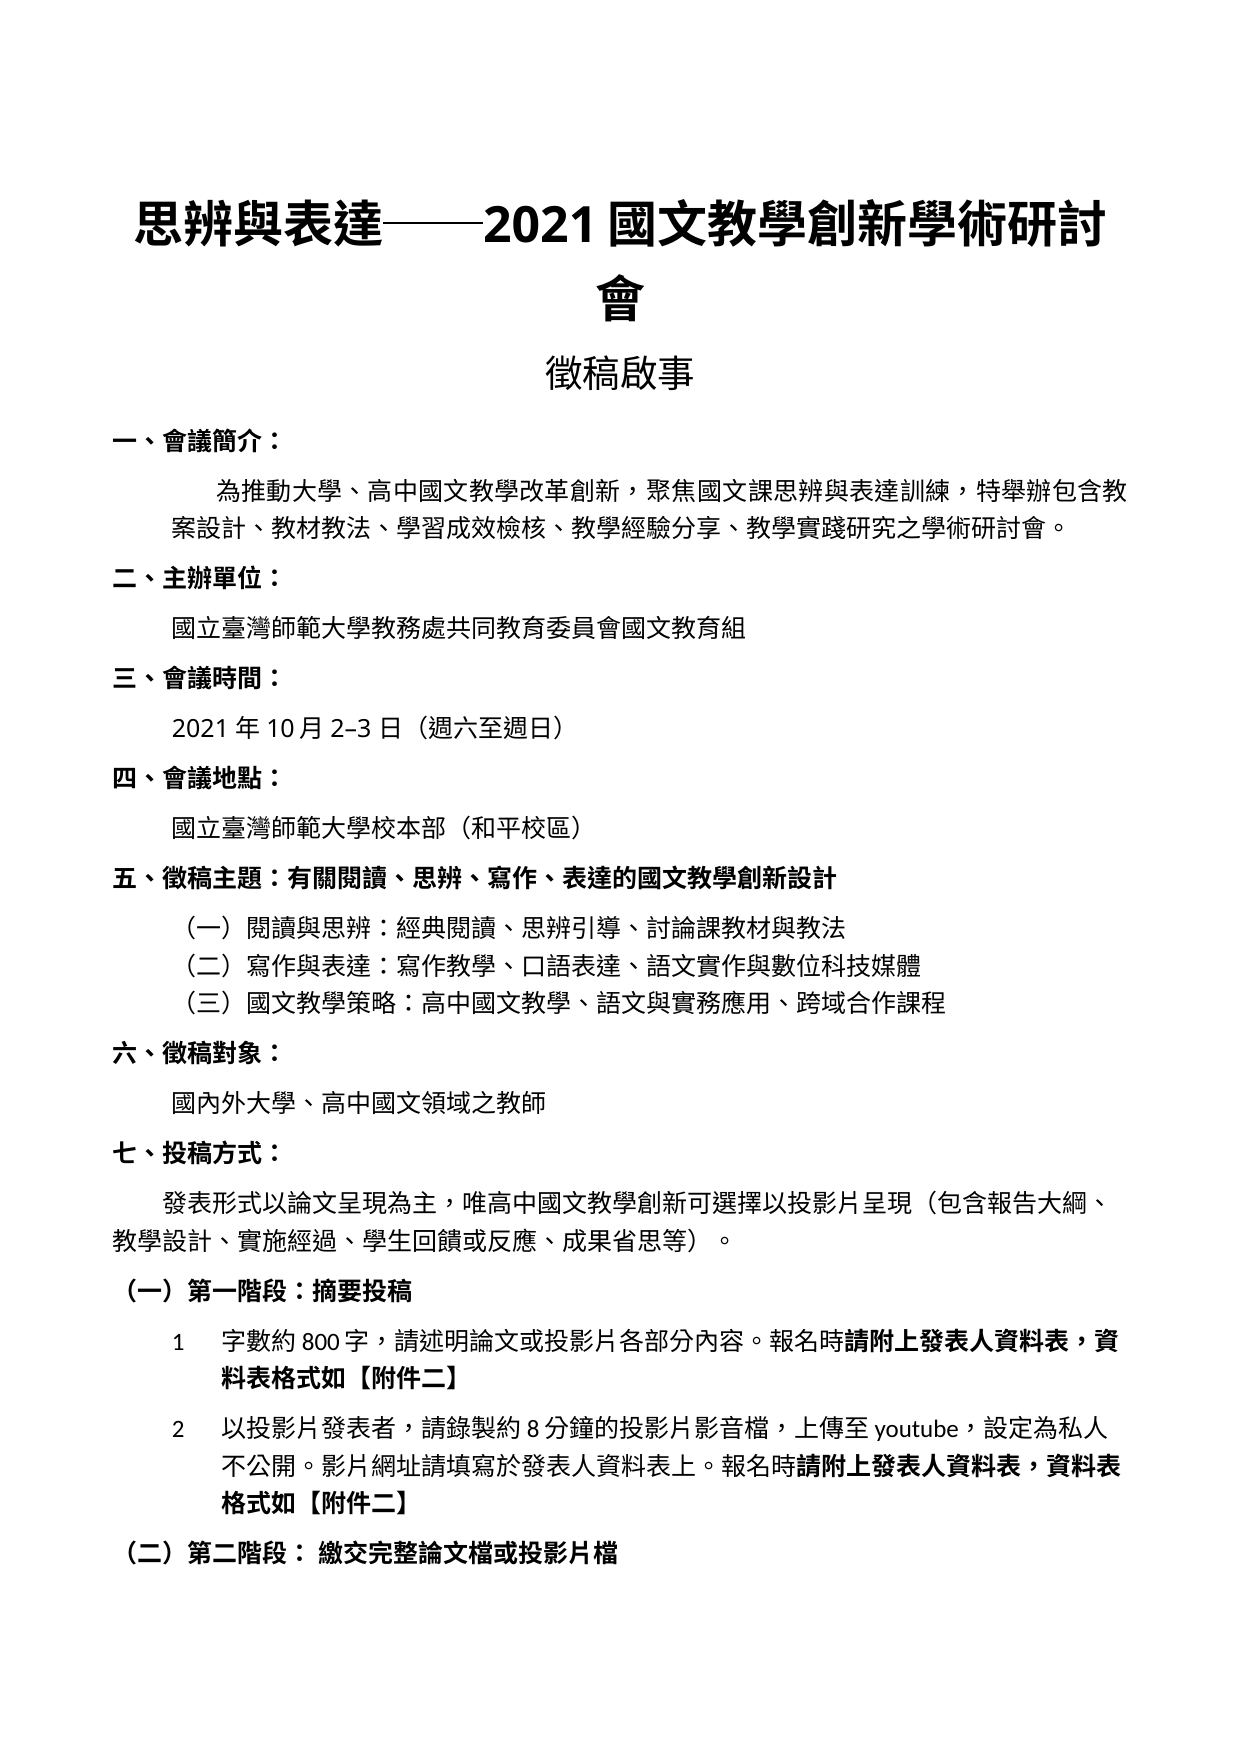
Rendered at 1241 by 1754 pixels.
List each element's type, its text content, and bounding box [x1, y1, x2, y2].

text 六、徵稿對象： [112, 1033, 1128, 1071]
text 國內外大學、高中國文領域之教師 [172, 1083, 1128, 1121]
text 思辨與表達──2021國文教學創新學術研討會 [112, 183, 1128, 333]
text 國立臺灣師範大學教務處共同教育委員會國文教育組 [172, 608, 1128, 646]
text （二）第二階段： 繳交完整論文檔或投影片檔 [112, 1533, 1128, 1571]
text （二）寫作與表達：寫作教學、口語表達、語文實作與數位科技媒體 [172, 946, 1128, 983]
text （一）第一階段：摘要投稿 [112, 1271, 1128, 1308]
text （一）閱讀與思辨：經典閱讀、思辨引導、討論課教材與教法 [172, 908, 1128, 946]
text 四、會議地點： [112, 758, 1128, 796]
text 二、主辦單位： [112, 558, 1128, 596]
text 徵稿啟事 [112, 333, 1128, 408]
text 一、會議簡介： [112, 421, 1128, 458]
text 五、徵稿主題：有關閱讀、思辨、寫作、表達的國文教學創新設計 [112, 858, 1128, 896]
list 以投影片發表者，請錄製約8分鐘的投影片影音檔，上傳至youtube，設定為私人不公開。影片網址請填寫於發表人資料表上。報名時請附上發表人資料表，資料表格式如【附件二】 [172, 1408, 1128, 1521]
text 2021 年 10月 2–3 日（週六至週日） [172, 708, 1128, 746]
text 國立臺灣師範大學校本部（和平校區） [172, 808, 1128, 846]
text 七、投稿方式： [112, 1133, 1128, 1171]
text 為推動大學、高中國文教學改革創新，聚焦國文課思辨與表達訓練，特舉辦包含教案設計、教材教法、學習成效檢核、教學經驗分享、教學實踐研究之學術研討會。 [172, 471, 1128, 546]
text （三）國文教學策略：高中國文教學、語文與實務應用、跨域合作課程 [172, 983, 1128, 1021]
list 字數約800字，請述明論文或投影片各部分內容。報名時請附上發表人資料表，資料表格式如【附件二】 [172, 1321, 1128, 1396]
text 發表形式以論文呈現為主，唯高中國文教學創新可選擇以投影片呈現（包含報告大綱、教學設計、實施經過、學生回饋或反應、成果省思等）。 [112, 1183, 1128, 1258]
text 三、會議時間： [112, 658, 1128, 696]
